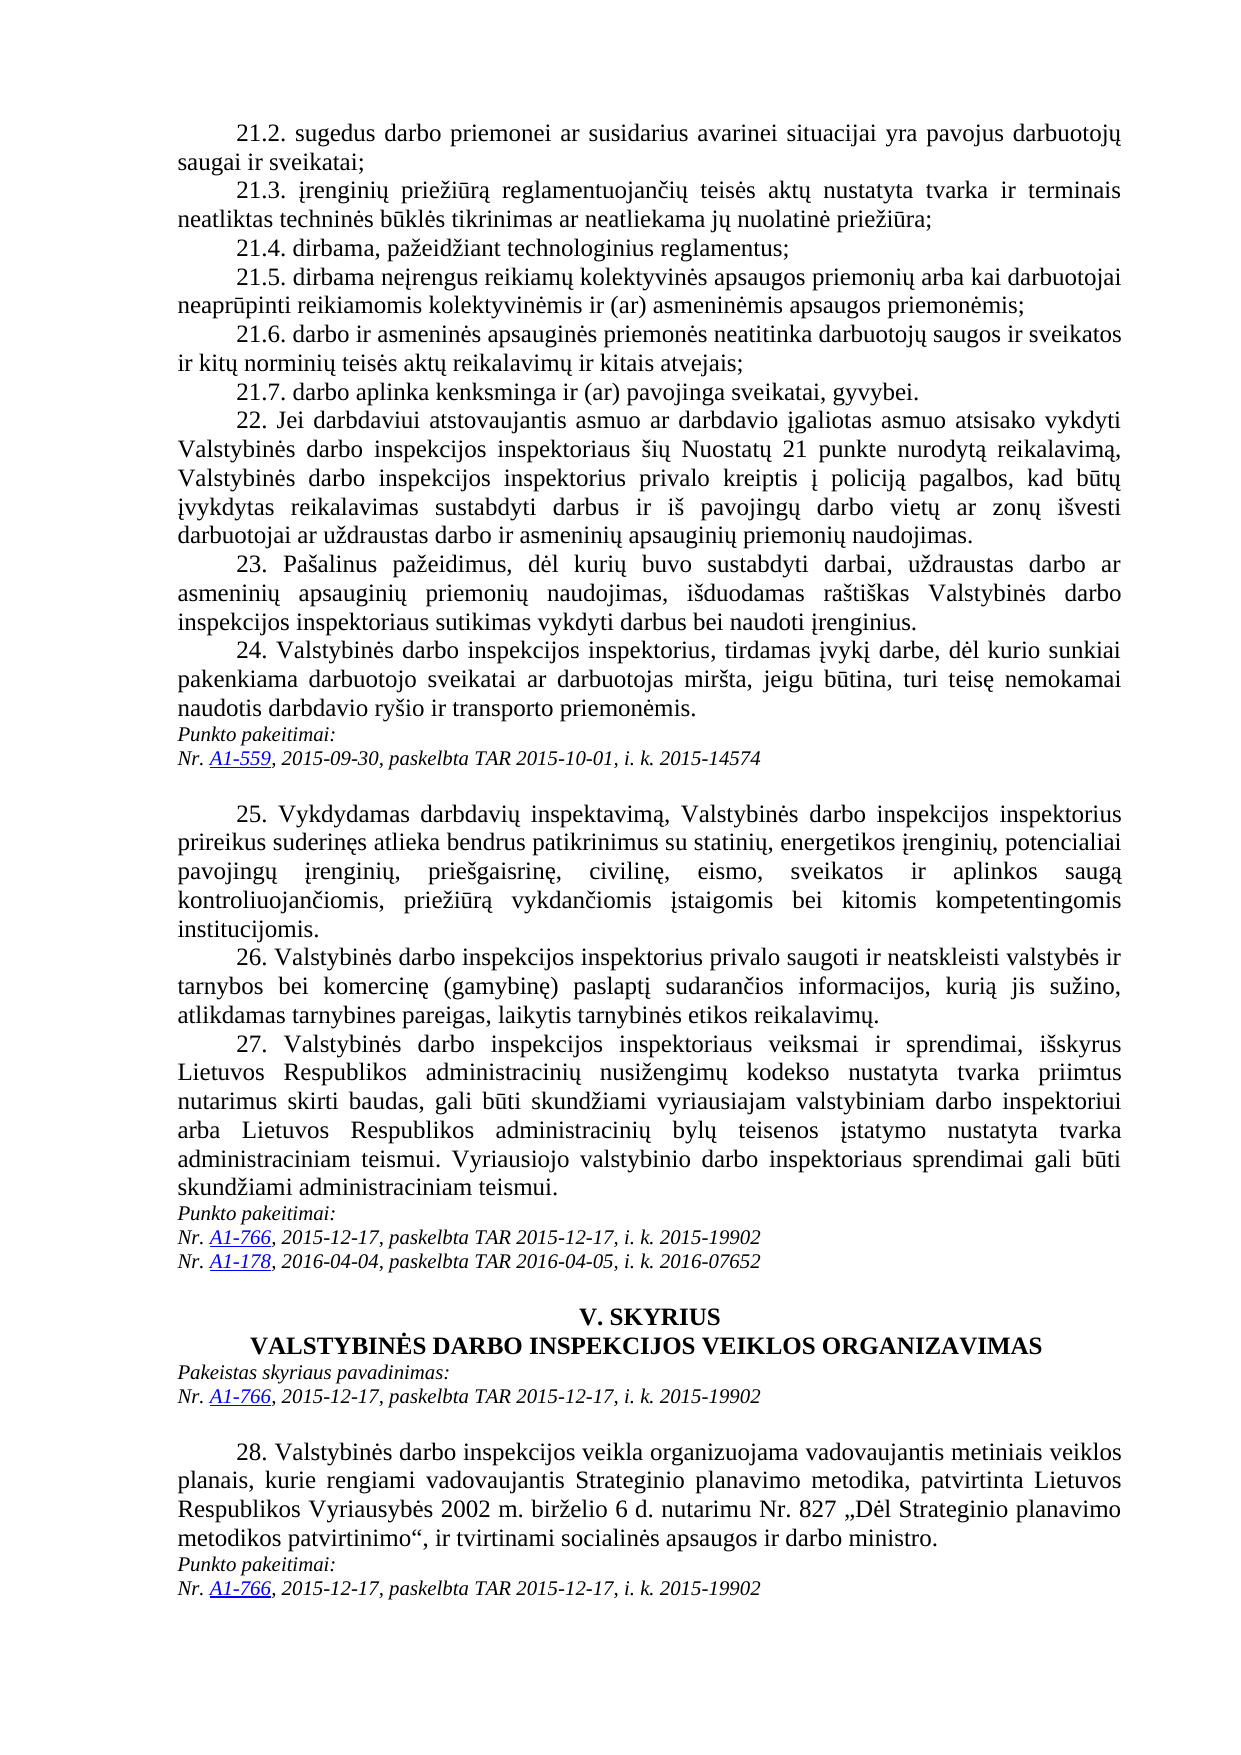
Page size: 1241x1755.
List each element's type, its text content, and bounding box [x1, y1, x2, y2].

text Punkto pakeitimai: [177, 1552, 1122, 1576]
text Nr. A1-766, 2015-12-17, paskelbta TAR 2015-12-17, i. k. 2015-19902 [177, 1225, 1122, 1249]
text Nr. A1-766, 2015-12-17, paskelbta TAR 2015-12-17, i. k. 2015-19902 [177, 1576, 1122, 1600]
text 23. Pašalinus pažeidimus, dėl kurių buvo sustabdyti darbai, uždraustas darbo ar asmeninių apsauginių priemonių naudojimas, išduodamas raštiškas Valstybinės darbo inspekcijos inspektoriaus sutikimas vykdyti darbus bei naudoti įrenginius. [177, 549, 1122, 636]
text 21.3. įrenginių priežiūrą reglamentuojančių teisės aktų nustatyta tvarka ir terminais neatliktas techninės būklės tikrinimas ar neatliekama jų nuolatinė priežiūra; [177, 176, 1122, 233]
text Punkto pakeitimai: [177, 722, 1122, 746]
text 21.2. sugedus darbo priemonei ar susidarius avarinei situacijai yra pavojus darbuotojų saugai ir sveikatai; [177, 118, 1122, 176]
text 27. Valstybinės darbo inspekcijos inspektoriaus veiksmai ir sprendimai, išskyrus Lietuvos Respublikos administracinių nusižengimų kodekso nustatyta tvarka priimtus nutarimus skirti baudas, gali būti skundžiami vyriausiajam valstybiniam darbo inspektoriui arba Lietuvos Respublikos administracinių bylų teisenos įstatymo nustatyta tvarka administraciniam teismui. Vyriausiojo valstybinio darbo inspektoriaus sprendimai gali būti skundžiami administraciniam teismui. [177, 1029, 1122, 1201]
text 21.7. darbo aplinka kenksminga ir (ar) pavojinga sveikatai, gyvybei. [177, 377, 1122, 406]
text 21.6. darbo ir asmeninės apsauginės priemonės neatitinka darbuotojų saugos ir sveikatos ir kitų norminių teisės aktų reikalavimų ir kitais atvejais; [177, 319, 1122, 377]
text 28. Valstybinės darbo inspekcijos veikla organizuojama vadovaujantis metiniais veiklos planais, kurie rengiami vadovaujantis Strateginio planavimo metodika, patvirtinta Lietuvos Respublikos Vyriausybės 2002 m. birželio 6 d. nutarimu Nr. 827 „Dėl Strateginio planavimo metodikos patvirtinimo“, ir tvirtinami socialinės apsaugos ir darbo ministro. [177, 1437, 1122, 1552]
text V. skyrius [177, 1302, 1122, 1331]
text VALSTYBINĖS DARBO INSPEKCIJOS VEIKLOS ORGANIZAVIMAS [177, 1331, 1122, 1360]
text 21.4. dirbama, pažeidžiant technologinius reglamentus; [177, 233, 1122, 262]
text 24. Valstybinės darbo inspekcijos inspektorius, tirdamas įvykį darbe, dėl kurio sunkiai pakenkiama darbuotojo sveikatai ar darbuotojas miršta, jeigu būtina, turi teisę nemokamai naudotis darbdavio ryšio ir transporto priemonėmis. [177, 636, 1122, 722]
text Punkto pakeitimai: [177, 1201, 1122, 1225]
text 26. Valstybinės darbo inspekcijos inspektorius privalo saugoti ir neatskleisti valstybės ir tarnybos bei komercinę (gamybinę) paslaptį sudarančios informacijos, kurią jis sužino, atlikdamas tarnybines pareigas, laikytis tarnybinės etikos reikalavimų. [177, 942, 1122, 1029]
text Nr. A1-559, 2015-09-30, paskelbta TAR 2015-10-01, i. k. 2015-14574 [177, 746, 1122, 770]
text Pakeistas skyriaus pavadinimas: [177, 1360, 1122, 1384]
text Nr. A1-766, 2015-12-17, paskelbta TAR 2015-12-17, i. k. 2015-19902 [177, 1384, 1122, 1408]
text Nr. A1-178, 2016-04-04, paskelbta TAR 2016-04-05, i. k. 2016-07652 [177, 1249, 1122, 1273]
text 21.5. dirbama neįrengus reikiamų kolektyvinės apsaugos priemonių arba kai darbuotojai neaprūpinti reikiamomis kolektyvinėmis ir (ar) asmeninėmis apsaugos priemonėmis; [177, 262, 1122, 319]
text 22. Jei darbdaviui atstovaujantis asmuo ar darbdavio įgaliotas asmuo atsisako vykdyti Valstybinės darbo inspekcijos inspektoriaus šių Nuostatų 21 punkte nurodytą reikalavimą, Valstybinės darbo inspekcijos inspektorius privalo kreiptis į policiją pagalbos, kad būtų įvykdytas reikalavimas sustabdyti darbus ir iš pavojingų darbo vietų ar zonų išvesti darbuotojai ar uždraustas darbo ir asmeninių apsauginių priemonių naudojimas. [177, 406, 1122, 549]
text 25. Vykdydamas darbdavių inspektavimą, Valstybinės darbo inspekcijos inspektorius prireikus suderinęs atlieka bendrus patikrinimus su statinių, energetikos įrenginių, potencialiai pavojingų įrenginių, priešgaisrinę, civilinę, eismo, sveikatos ir aplinkos saugą kontroliuojančiomis, priežiūrą vykdančiomis įstaigomis bei kitomis kompetentingomis institucijomis. [177, 799, 1122, 942]
